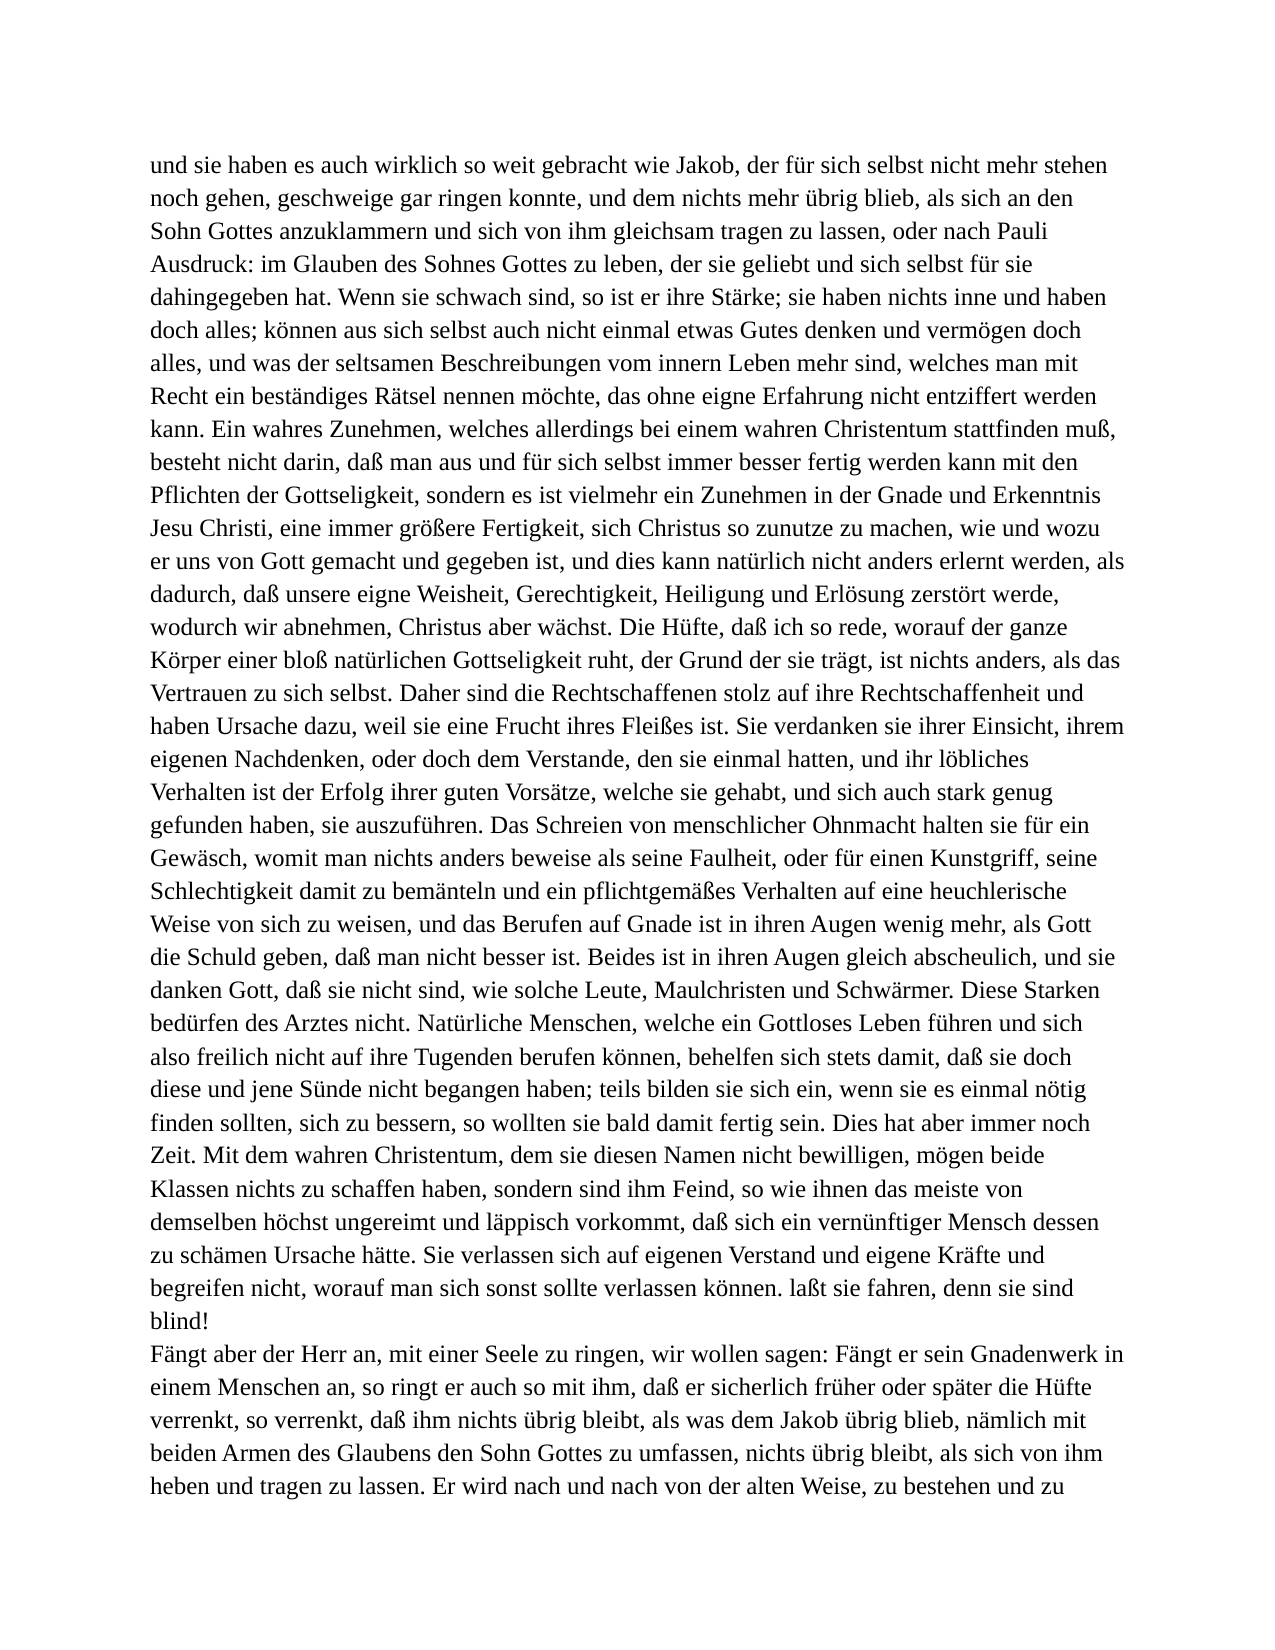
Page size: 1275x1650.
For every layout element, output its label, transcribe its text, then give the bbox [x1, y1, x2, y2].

text Fängt aber der Herr an, mit einer Seele zu ringen, wir wollen sagen: Fängt er sein Gnadenwerk in einem Menschen an, so ringt er auch so mit ihm, daß er sicherlich früher oder später die Hüfte verrenkt, so verrenkt, daß ihm nichts übrig bleibt, als was dem Jakob übrig blieb, nämlich mit beiden Armen des Glaubens den Sohn Gottes zu umfassen, nichts übrig bleibt, als sich von ihm heben und tragen zu lassen. Er wird nach und nach von der alten Weise, zu bestehen und zu [150, 1339, 1125, 1499]
text und sie haben es auch wirklich so weit gebracht wie Jakob, der für sich selbst nicht mehr stehen noch gehen, geschweige gar ringen konnte, und dem nichts mehr übrig blieb, als sich an den Sohn Gottes anzuklammern und sich von ihm gleichsam tragen zu lassen, oder nach Pauli Ausdruck: im Glauben des Sohnes Gottes zu leben, der sie geliebt und sich selbst für sie dahingegeben hat. Wenn sie schwach sind, so ist er ihre Stärke; sie haben nichts inne und haben doch alles; können aus sich selbst auch nicht einmal etwas Gutes denken und vermögen doch alles, und was der seltsamen Beschreibungen vom innern Leben mehr sind, welches man mit Recht ein beständiges Rätsel nennen möchte, das ohne eigne Erfahrung nicht entziffert werden kann. Ein wahres Zunehmen, welches allerdings bei einem wahren Christentum stattfinden muß, besteht nicht darin, daß man aus und für sich selbst immer besser fertig werden kann mit den Pflichten der Gottseligkeit, sondern es ist vielmehr ein Zunehmen in der Gnade und Erkenntnis Jesu Christi, eine immer größere Fertigkeit, sich Christus so zunutze zu machen, wie und wozu er uns von Gott gemacht und gegeben ist, und dies kann natürlich nicht anders erlernt werden, als dadurch, daß unsere eigne Weisheit, Gerechtigkeit, Heiligung und Erlösung zerstört werde, wodurch wir abnehmen, Christus aber wächst. Die Hüfte, daß ich so rede, worauf der ganze Körper einer bloß natürlichen Gottseligkeit ruht, der Grund der sie trägt, ist nichts anders, als das Vertrauen zu sich selbst. Daher sind die Rechtschaffenen stolz auf ihre Rechtschaffenheit und haben Ursache dazu, weil sie eine Frucht ihres Fleißes ist. Sie verdanken sie ihrer Einsicht, ihrem eigenen Nachdenken, oder doch dem Verstande, den sie einmal hatten, und ihr löbliches Verhalten ist der Erfolg ihrer guten Vorsätze, welche sie gehabt, und sich auch stark genug gefunden haben, sie auszuführen. Das Schreien von menschlicher Ohnmacht halten sie für ein Gewäsch, womit man nichts anders beweise als seine Faulheit, oder für einen Kunstgriff, seine Schlechtigkeit damit zu bemänteln und ein pflichtgemäßes Verhalten auf eine heuchlerische Weise von sich zu weisen, und das Berufen auf Gnade ist in ihren Augen wenig mehr, als Gott die Schuld geben, daß man nicht besser ist. Beides ist in ihren Augen gleich abscheulich, und sie danken Gott, daß sie nicht sind, wie solche Leute, Maulchristen und Schwärmer. Diese Starken bedürfen des Arztes nicht. Natürliche Menschen, welche ein Gottloses Leben führen und sich also freilich nicht auf ihre Tugenden berufen können, behelfen sich stets damit, daß sie doch diese und jene Sünde nicht begangen haben; teils bilden sie sich ein, wenn sie es einmal nötig finden sollten, sich zu bessern, so wollten sie bald damit fertig sein. Dies hat aber immer noch Zeit. Mit dem wahren Christentum, dem sie diesen Namen nicht bewilligen, mögen beide Klassen nichts zu schaffen haben, sondern sind ihm Feind, so wie ihnen das meiste von demselben höchst ungereimt und läppisch vorkommt, daß sich ein vernünftiger Mensch dessen zu schämen Ursache hätte. Sie verlassen sich auf eigenen Verstand und eigene Kräfte und begreifen nicht, worauf man sich sonst sollte verlassen können. laßt sie fahren, denn sie sind blind! [150, 150, 1125, 1334]
